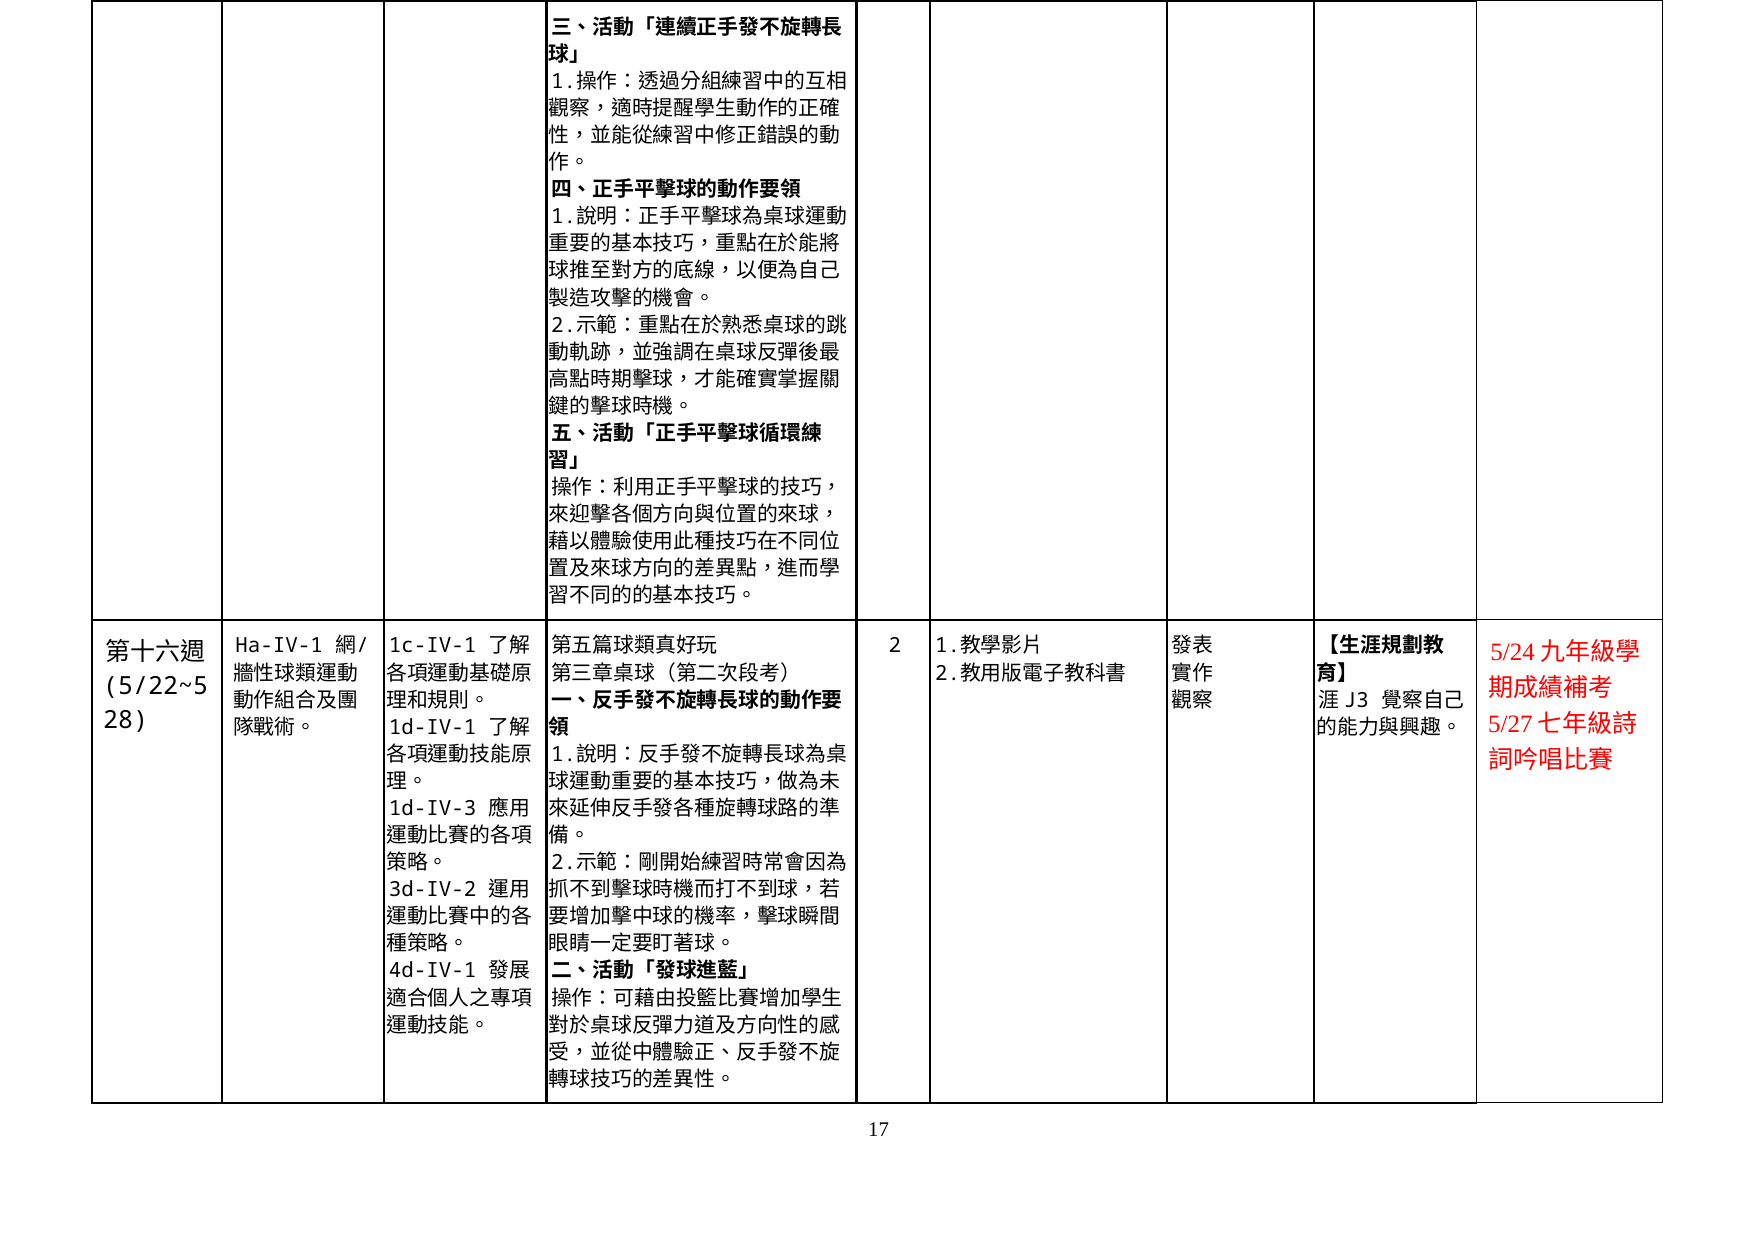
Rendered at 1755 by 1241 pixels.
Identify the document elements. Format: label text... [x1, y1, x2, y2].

table_cell 發表 實作 觀察 [1168, 621, 1313, 1102]
table_cell 三、活動「連續正手發不旋轉長球」 1.操作：透過分組練習中的互相觀察，適時提醒學生動作的正確性，並能從練習中修正錯誤的動作。 四、正手平擊球的動作要領 1.說明：正手平擊球為桌球運動重要的基本技巧，重點在於能將球推至對方的底線，以便為自己製造攻擊的機會。 2.示範：重點在於熟悉桌球的跳動軌跡，並強調在桌球反彈後最高點時期擊球，才能確實掌握關鍵的擊球時機。 五、活動「正手平擊球循環練習」 操作：利用正手平擊球的技巧，來迎擊各個方向與位置的來球，藉以體驗使用此種技巧在不同位置及來球方向的差異點，進而學習不同的的基本技巧。 [548, 2, 855, 619]
table_cell [1315, 2, 1476, 619]
table_cell 2 [858, 621, 929, 1102]
table_cell 1c-IV-1 了解各項運動基礎原理和規則。 1d-IV-1 了解各項運動技能原理。 1d-IV-3 應用運動比賽的各項策略。 3d-IV-2 運用運動比賽中的各種策略。 4d-IV-1 發展適合個人之專項運動技能。 [385, 621, 545, 1102]
table_cell [385, 2, 545, 619]
table_cell [858, 2, 929, 619]
table_cell [1168, 2, 1313, 619]
table_cell [223, 2, 383, 619]
table_cell 5/24九年級學期成績補考 5/27七年級詩詞吟唱比賽 [1477, 620, 1662, 1102]
table_cell Ha-IV-1 網/牆性球類運動動作組合及團隊戰術。 [223, 621, 383, 1102]
table_cell 第十六週(5/22~528) [93, 621, 221, 1102]
table_cell [1477, 1, 1662, 619]
table_cell 1.教學影片 2.教用版電子教科書 [931, 621, 1166, 1102]
table_cell [931, 2, 1166, 619]
table_cell [93, 2, 221, 619]
table_cell 第五篇球類真好玩 第三章桌球（第二次段考） 一、反手發不旋轉長球的動作要領 1.說明：反手發不旋轉長球為桌球運動重要的基本技巧，做為未來延伸反手發各種旋轉球路的準備。 2.示範：剛開始練習時常會因為抓不到擊球時機而打不到球，若要增加擊中球的機率，擊球瞬間眼睛一定要盯著球。 二、活動「發球進藍」 操作：可藉由投籃比賽增加學生對於桌球反彈力道及方向性的感受，並從中體驗正、反手發不旋轉球技巧的差異性。 [548, 621, 855, 1102]
table_cell 【生涯規劃教育】 涯J3 覺察自己的能力與興趣。 [1315, 621, 1476, 1102]
